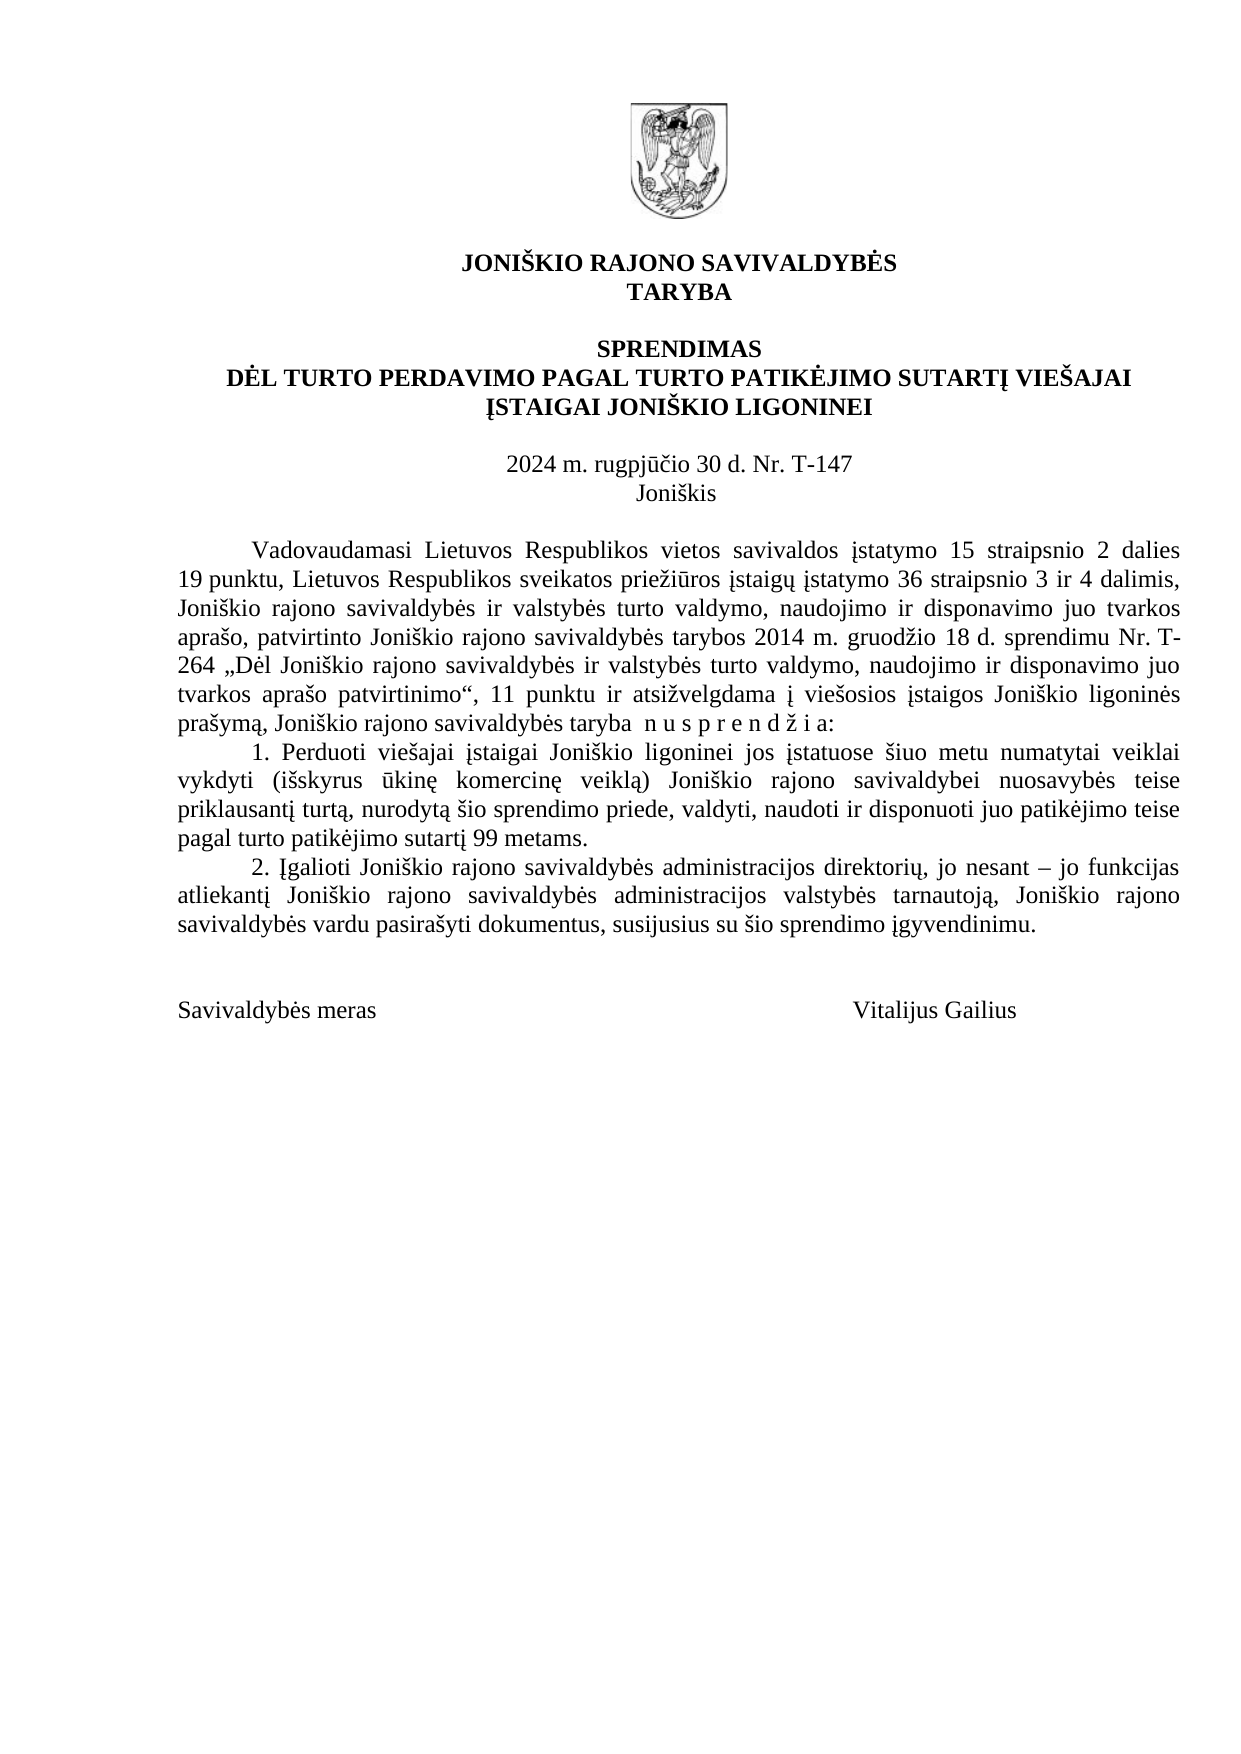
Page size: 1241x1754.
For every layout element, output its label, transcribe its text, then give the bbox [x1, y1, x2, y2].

text 2024 m. rugpjūčio 30 d. Nr. T-147 [177, 449, 1181, 478]
text Savivaldybės meras Vitalijus Gailius [177, 995, 1181, 1024]
text Joniškio rajono savivaldybės TARYBA [177, 248, 1181, 305]
text 2. Įgalioti Joniškio rajono savivaldybės administracijos direktorių, jo nesant – jo funkcijas atliekantį Joniškio rajono savivaldybės administracijos valstybės tarnautoją, Joniškio rajono savivaldybės vardu pasirašyti dokumentus, susijusius su šio sprendimo įgyvendinimu. [177, 852, 1181, 938]
text Vadovaudamasi Lietuvos Respublikos vietos savivaldos įstatymo 15 straipsnio 2 dalies 19 punktu, Lietuvos Respublikos sveikatos priežiūros įstaigų įstatymo 36 straipsnio 3 ir 4 dalimis, Joniškio rajono savivaldybės ir valstybės turto valdymo, naudojimo ir disponavimo juo tvarkos aprašo, patvirtinto Joniškio rajono savivaldybės tarybos 2014 m. gruodžio 18 d. sprendimu Nr. T-264 „Dėl Joniškio rajono savivaldybės ir valstybės turto valdymo, naudojimo ir disponavimo juo tvarkos aprašo patvirtinimo“, 11 punktu ir atsižvelgdama į viešosios įstaigos Joniškio ligoninės prašymą, Joniškio rajono savivaldybės taryba n u s p r e n d ž i a: [177, 535, 1181, 737]
text DĖL TURTO PERDAVIMO PAGAL TURTO PATIKĖJIMO SUTARTĮ VIEŠAJAI ĮSTAIGAI JONIŠKIO LIGONINEI [177, 363, 1181, 420]
text Joniškis [177, 478, 1181, 507]
text 1. Perduoti viešajai įstaigai Joniškio ligoninei jos įstatuose šiuo metu numatytai veiklai vykdyti (išskyrus ūkinę komercinę veiklą) Joniškio rajono savivaldybei nuosavybės teise priklausantį turtą, nurodytą šio sprendimo priede, valdyti, naudoti ir disponuoti juo patikėjimo teise pagal turto patikėjimo sutartį 99 metams. [177, 737, 1181, 852]
text SPRENDIMAS [177, 334, 1181, 363]
